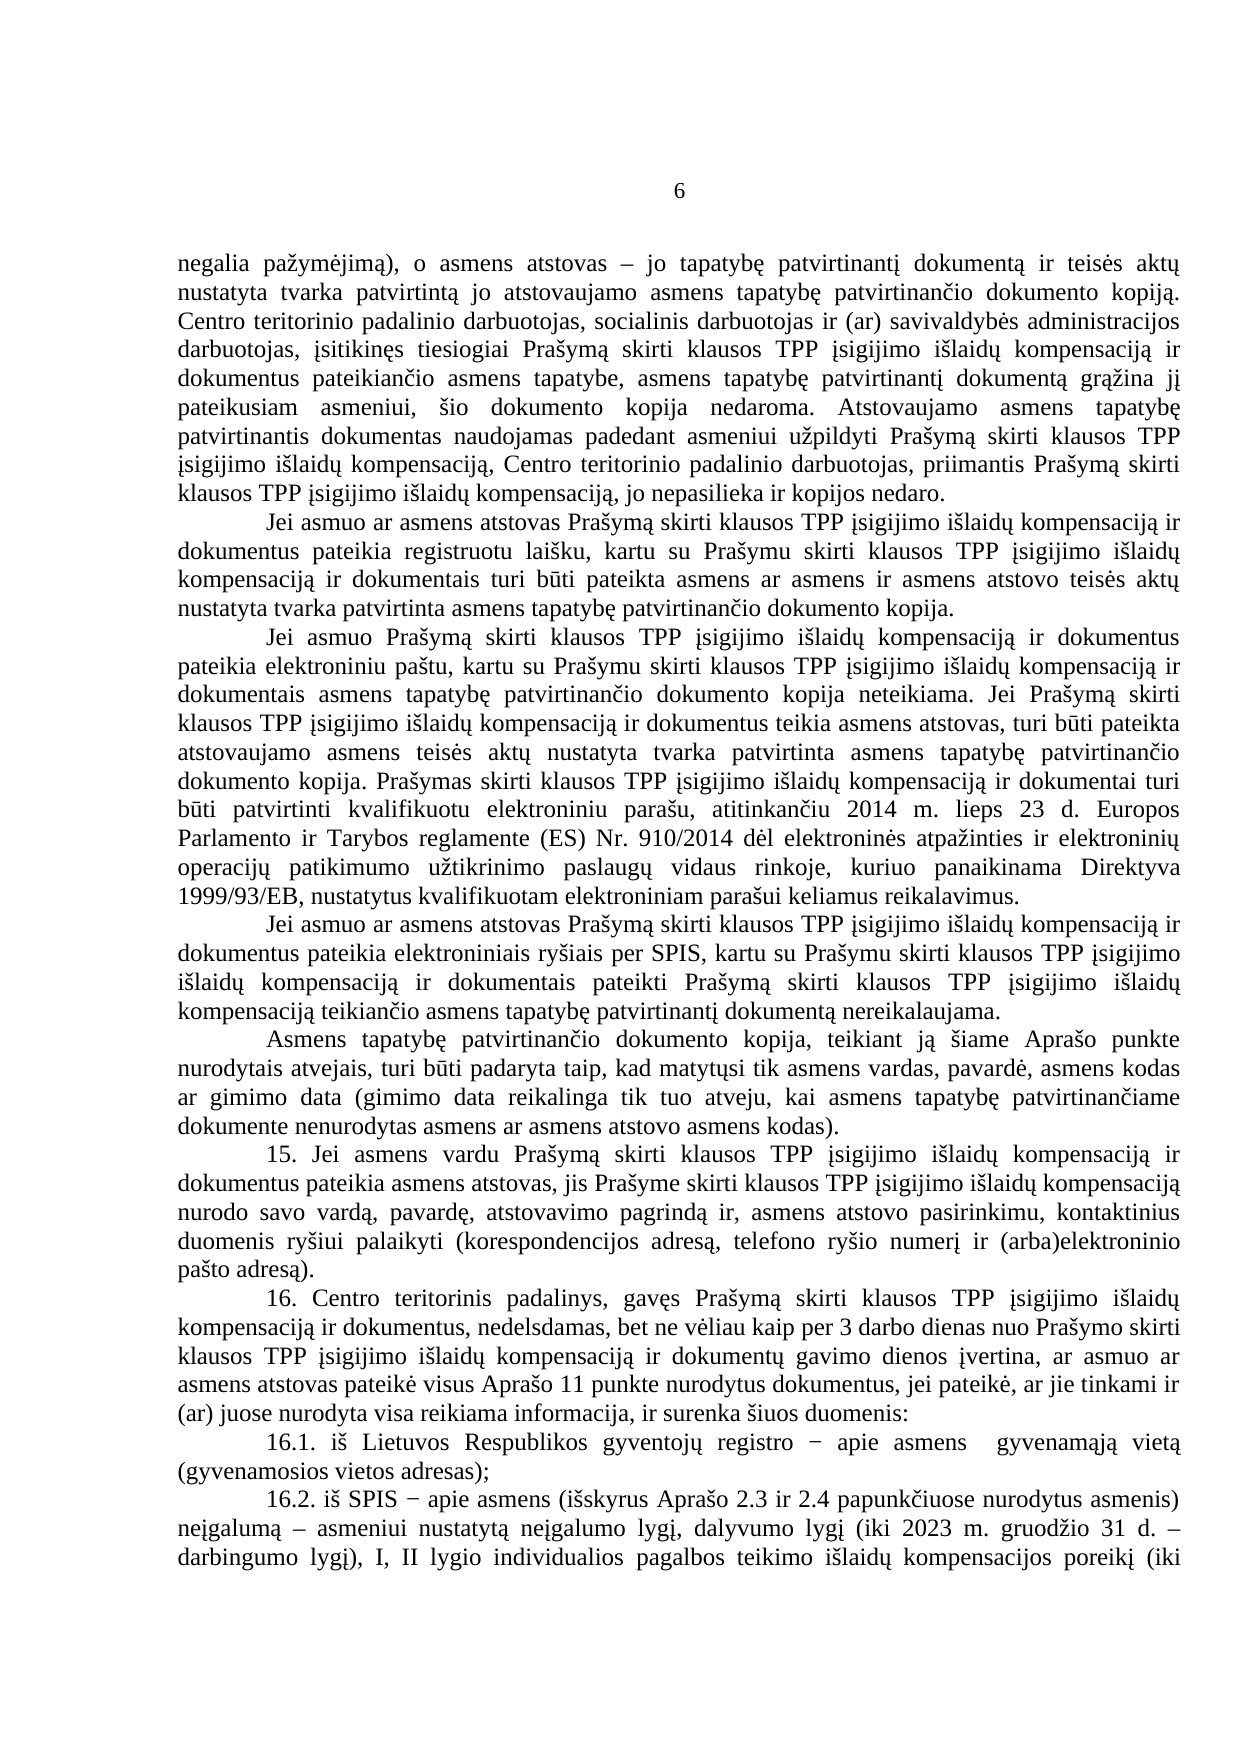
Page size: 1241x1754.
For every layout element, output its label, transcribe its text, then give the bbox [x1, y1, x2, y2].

text Jei asmuo Prašymą skirti klausos TPP įsigijimo išlaidų kompensaciją ir dokumentus pateikia elektroniniu paštu, kartu su Prašymu skirti klausos TPP įsigijimo išlaidų kompensaciją ir dokumentais asmens tapatybę patvirtinančio dokumento kopija neteikiama. Jei Prašymą skirti klausos TPP įsigijimo išlaidų kompensaciją ir dokumentus teikia asmens atstovas, turi būti pateikta atstovaujamo asmens teisės aktų nustatyta tvarka patvirtinta asmens tapatybę patvirtinančio dokumento kopija. Prašymas skirti klausos TPP įsigijimo išlaidų kompensaciją ir dokumentai turi būti patvirtinti kvalifikuotu elektroniniu parašu, atitinkančiu 2014 m. lieps 23 d. Europos Parlamento ir Tarybos reglamente (ES) Nr. 910/2014 dėl elektroninės atpažinties ir elektroninių operacijų patikimumo užtikrinimo paslaugų vidaus rinkoje, kuriuo panaikinama Direktyva 1999/93/EB, nustatytus kvalifikuotam elektroniniam parašui keliamus reikalavimus. [177, 622, 1181, 909]
text 16. Centro teritorinis padalinys, gavęs Prašymą skirti klausos TPP įsigijimo išlaidų kompensaciją ir dokumentus, nedelsdamas, bet ne vėliau kaip per 3 darbo dienas nuo Prašymo skirti klausos TPP įsigijimo išlaidų kompensaciją ir dokumentų gavimo dienos įvertina, ar asmuo ar asmens atstovas pateikė visus Aprašo 11 punkte nurodytus dokumentus, jei pateikė, ar jie tinkami ir (ar) juose nurodyta visa reikiama informacija, ir surenka šiuos duomenis: [177, 1283, 1181, 1427]
text Jei asmuo ar asmens atstovas Prašymą skirti klausos TPP įsigijimo išlaidų kompensaciją ir dokumentus pateikia registruotu laišku, kartu su Prašymu skirti klausos TPP įsigijimo išlaidų kompensaciją ir dokumentais turi būti pateikta asmens ar asmens ir asmens atstovo teisės aktų nustatyta tvarka patvirtinta asmens tapatybę patvirtinančio dokumento kopija. [177, 507, 1181, 622]
text Asmens tapatybę patvirtinančio dokumento kopija, teikiant ją šiame Aprašo punkte nurodytais atvejais, turi būti padaryta taip, kad matytųsi tik asmens vardas, pavardė, asmens kodas ar gimimo data (gimimo data reikalinga tik tuo atveju, kai asmens tapatybę patvirtinančiame dokumente nenurodytas asmens ar asmens atstovo asmens kodas). [177, 1024, 1181, 1139]
text 15. Jei asmens vardu Prašymą skirti klausos TPP įsigijimo išlaidų kompensaciją ir dokumentus pateikia asmens atstovas, jis Prašyme skirti klausos TPP įsigijimo išlaidų kompensaciją nurodo savo vardą, pavardę, atstovavimo pagrindą ir, asmens atstovo pasirinkimu, kontaktinius duomenis ryšiui palaikyti (korespondencijos adresą, telefono ryšio numerį ir (arba)elektroninio pašto adresą). [177, 1139, 1181, 1283]
text 16.1. iš Lietuvos Respublikos gyventojų registro − apie asmens gyvenamąją vietą (gyvenamosios vietos adresas); [177, 1427, 1181, 1484]
text negalia pažymėjimą), o asmens atstovas – jo tapatybę patvirtinantį dokumentą ir teisės aktų nustatyta tvarka patvirtintą jo atstovaujamo asmens tapatybę patvirtinančio dokumento kopiją. Centro teritorinio padalinio darbuotojas, socialinis darbuotojas ir (ar) savivaldybės administracijos darbuotojas, įsitikinęs tiesiogiai Prašymą skirti klausos TPP įsigijimo išlaidų kompensaciją ir dokumentus pateikiančio asmens tapatybe, asmens tapatybę patvirtinantį dokumentą grąžina jį pateikusiam asmeniui, šio dokumento kopija nedaroma. Atstovaujamo asmens tapatybę patvirtinantis dokumentas naudojamas padedant asmeniui užpildyti Prašymą skirti klausos TPP įsigijimo išlaidų kompensaciją, Centro teritorinio padalinio darbuotojas, priimantis Prašymą skirti klausos TPP įsigijimo išlaidų kompensaciją, jo nepasilieka ir kopijos nedaro. [177, 248, 1181, 507]
text Jei asmuo ar asmens atstovas Prašymą skirti klausos TPP įsigijimo išlaidų kompensaciją ir dokumentus pateikia elektroniniais ryšiais per SPIS, kartu su Prašymu skirti klausos TPP įsigijimo išlaidų kompensaciją ir dokumentais pateikti Prašymą skirti klausos TPP įsigijimo išlaidų kompensaciją teikiančio asmens tapatybę patvirtinantį dokumentą nereikalaujama. [177, 909, 1181, 1024]
text 16.2. iš SPIS − apie asmens (išskyrus Aprašo 2.3 ir 2.4 papunkčiuose nurodytus asmenis) neįgalumą – asmeniui nustatytą neįgalumo lygį, dalyvumo lygį (iki 2023 m. gruodžio 31 d. –darbingumo lygį), I, II lygio individualios pagalbos teikimo išlaidų kompensacijos poreikį (iki [177, 1484, 1181, 1571]
